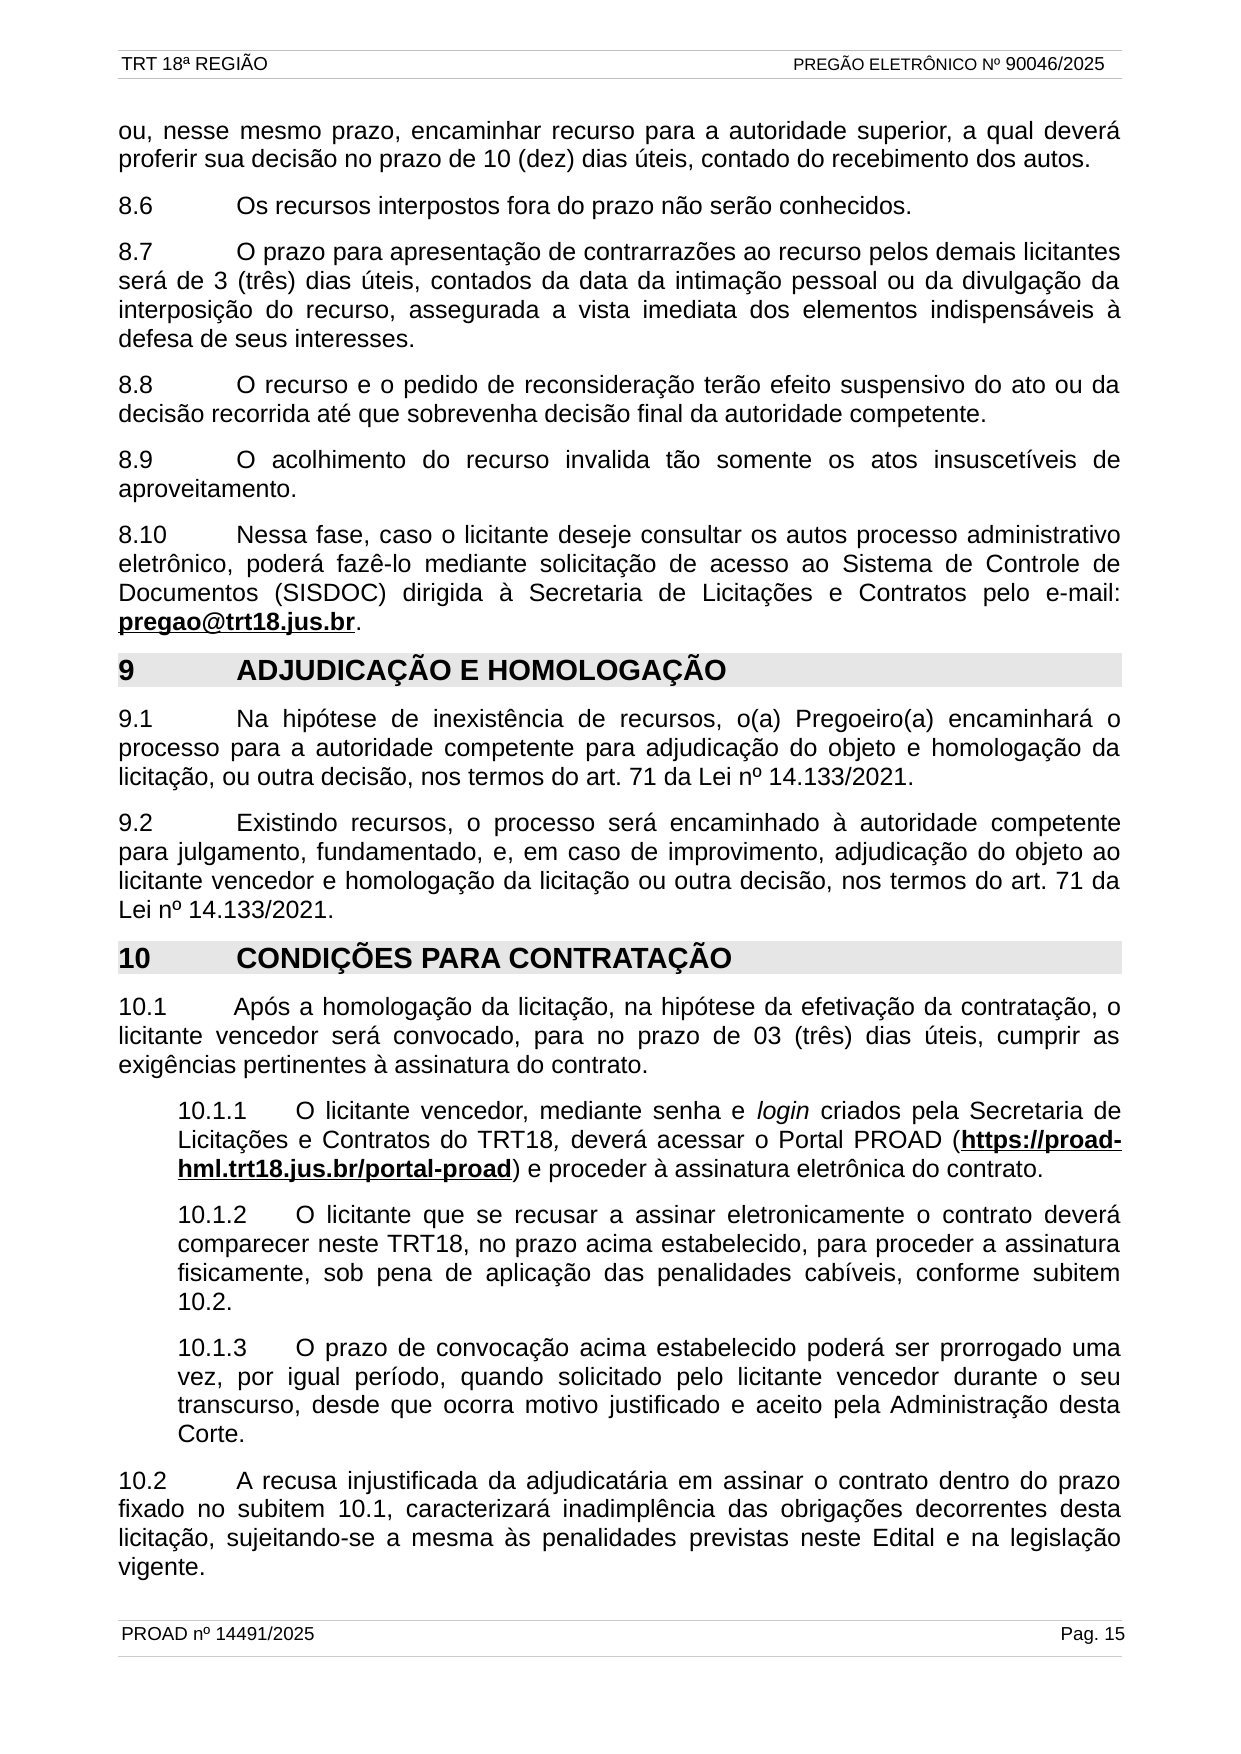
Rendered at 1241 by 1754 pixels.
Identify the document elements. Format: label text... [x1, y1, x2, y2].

text 8.10 Nessa fase, caso o licitante deseje consultar os autos processo administrativo eletrônico, poderá fazê-lo mediante solicitação de acesso ao Sistema de Controle de Documentos (SISDOC) dirigida à Secretaria de Licitações e Contratos pelo e-mail: pregao@trt18.jus.br. [118, 520, 1122, 635]
text 9.1 Na hipótese de inexistência de recursos, o(a) Pregoeiro(a) encaminhará o processo para a autoridade competente para adjudicação do objeto e homologação da licitação, ou outra decisão, nos termos do art. 71 da Lei nº 14.133/2021. [118, 704, 1122, 791]
text 8.6 Os recursos interpostos fora do prazo não serão conhecidos. [118, 191, 1122, 219]
text 10.1.1 O licitante vencedor, mediante senha e login criados pela Secretaria de Licitações e Contratos do TRT18, deverá acessar o Portal PROAD (https://proad-hml.trt18.jus.br/portal-proad) e proceder à assinatura eletrônica do contrato. [177, 1096, 1122, 1182]
text 9.2 Existindo recursos, o processo será encaminhado à autoridade competente para julgamento, fundamentado, e, em caso de improvimento, adjudicação do objeto ao licitante vencedor e homologação da licitação ou outra decisão, nos termos do art. 71 da Lei nº 14.133/2021. [118, 808, 1122, 923]
text 8.7 O prazo para apresentação de contrarrazões ao recurso pelos demais licitantes será de 3 (três) dias úteis, contados da data da intimação pessoal ou da divulgação da interposição do recurso, assegurada a vista imediata dos elementos indispensáveis à defesa de seus interesses. [118, 237, 1122, 352]
text ou, nesse mesmo prazo, encaminhar recurso para a autoridade superior, a qual deverá proferir sua decisão no prazo de 10 (dez) dias úteis, contado do recebimento dos autos. [118, 116, 1122, 173]
text 10 CONDIÇÕES PARA CONTRATAÇÃO [118, 941, 1122, 974]
text 9 ADJUDICAÇÃO E HOMOLOGAÇÃO [118, 653, 1122, 687]
text 8.9 O acolhimento do recurso invalida tão somente os atos insuscetíveis de aproveitamento. [118, 445, 1122, 503]
text 10.1 Após a homologação da licitação, na hipótese da efetivação da contratação, o licitante vencedor será convocado, para no prazo de 03 (três) dias úteis, cumprir as exigências pertinentes à assinatura do contrato. [118, 992, 1122, 1078]
text 10.1.2 O licitante que se recusar a assinar eletronicamente o contrato deverá comparecer neste TRT18, no prazo acima estabelecido, para proceder a assinatura fisicamente, sob pena de aplicação das penalidades cabíveis, conforme subitem 10.2. [177, 1200, 1122, 1315]
text 10.1.3 O prazo de convocação acima estabelecido poderá ser prorrogado uma vez, por igual período, quando solicitado pelo licitante vencedor durante o seu transcurso, desde que ocorra motivo justificado e aceito pela Administração desta Corte. [177, 1333, 1122, 1448]
text 10.2 A recusa injustificada da adjudicatária em assinar o contrato dentro do prazo fixado no subitem 10.1, caracterizará inadimplência das obrigações decorrentes desta licitação, sujeitando-se a mesma às penalidades previstas neste Edital e na legislação vigente. [118, 1466, 1122, 1581]
text 8.8 O recurso e o pedido de reconsideração terão efeito suspensivo do ato ou da decisão recorrida até que sobrevenha decisão final da autoridade competente. [118, 370, 1122, 427]
